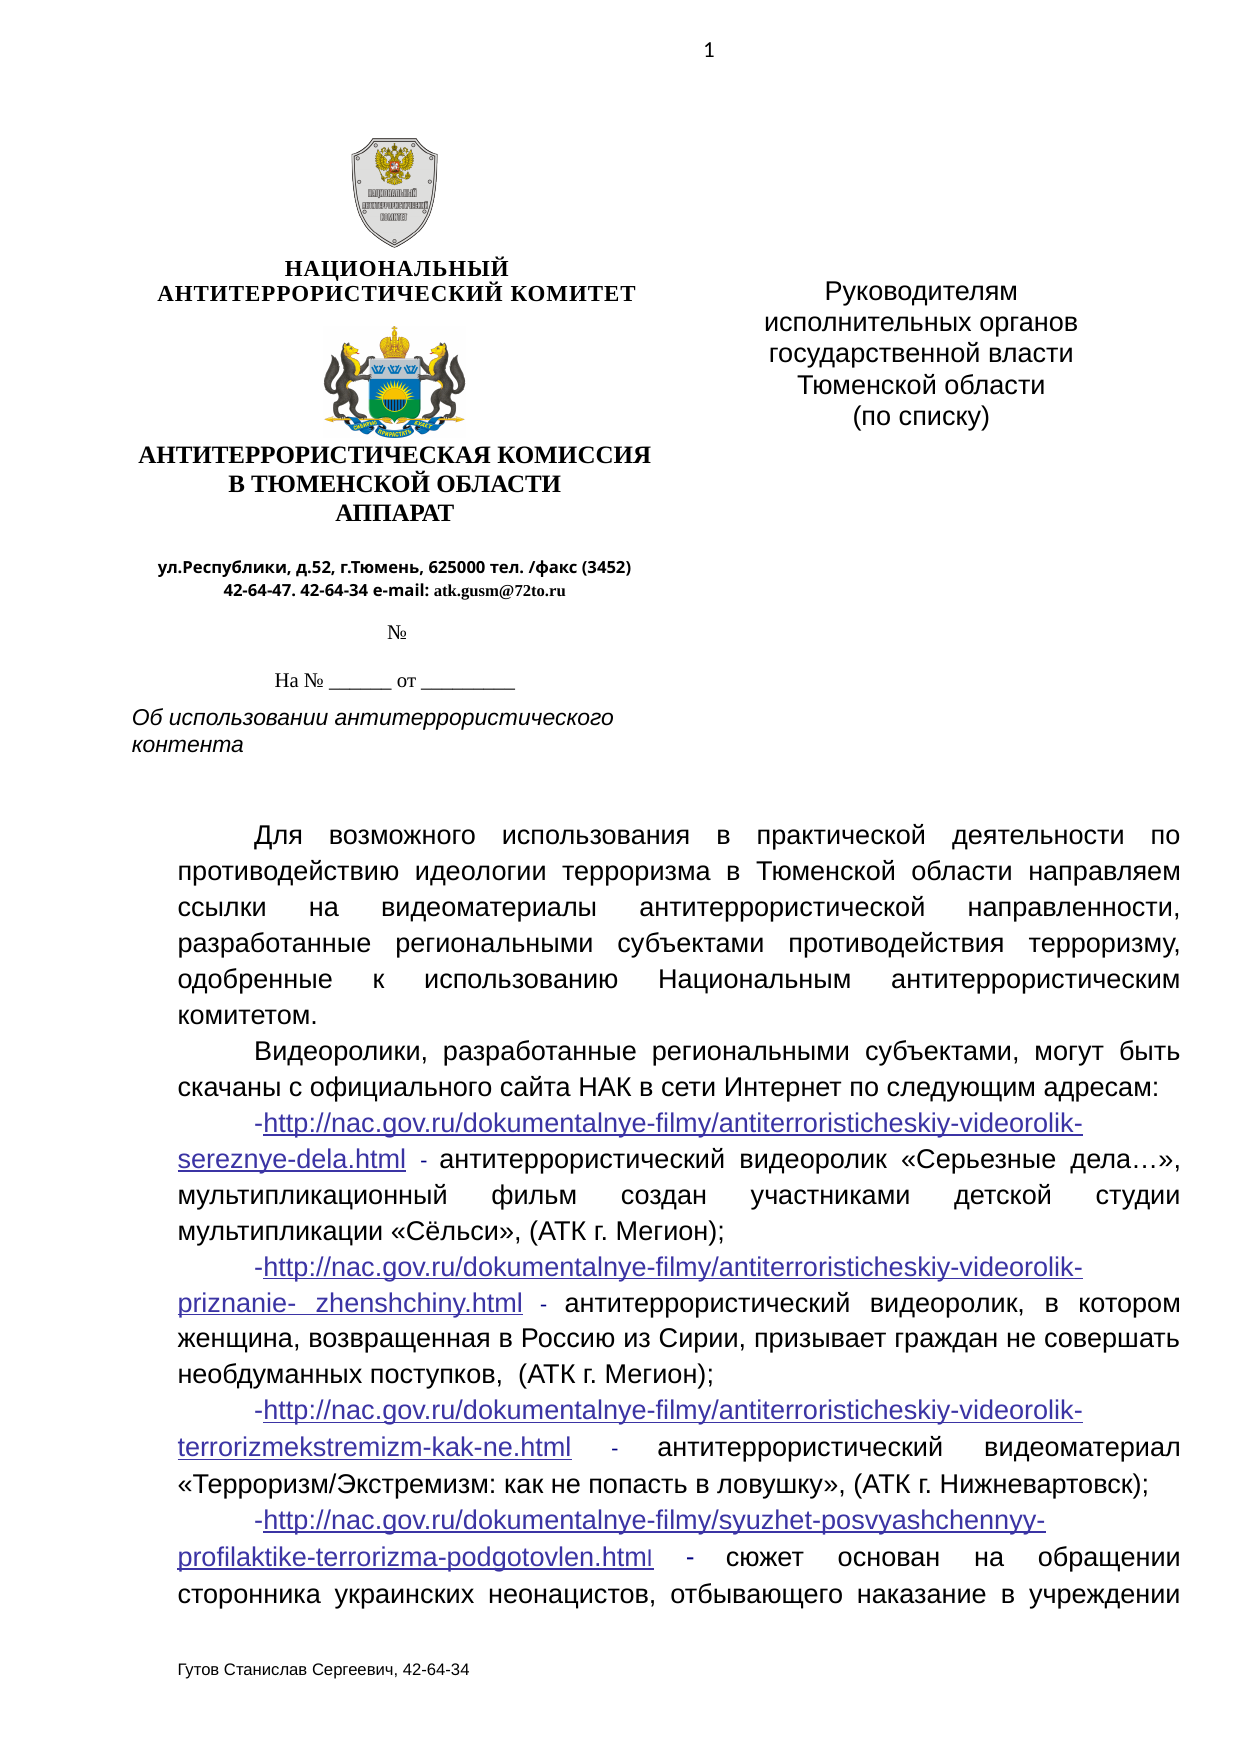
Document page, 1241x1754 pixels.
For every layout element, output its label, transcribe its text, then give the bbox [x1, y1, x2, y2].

text -http://nac.gov.ru/dokumentalnye-filmy/antiterroristicheskiy-videorolik-sereznye-dela.html - антитеррористический видеоролик «Серьезные дела…», мультипликационный фильм создан участниками детской студии мультипликации «Сёльси», (АТК г. Мегион); [177, 1107, 1181, 1246]
text -http://nac.gov.ru/dokumentalnye-filmy/antiterroristicheskiy-videorolik-priznanie- zhenshchiny.html - антитеррористический видеоролик, в котором женщина, возвращенная в Россию из Сирии, призывает граждан не совершать необдуманных поступков, (АТК г. Мегион); [177, 1251, 1181, 1390]
table_cell Об использовании антитеррористического контента [120, 704, 669, 757]
text Для возможного использования в практической деятельности по противодействию идеологии терроризма в Тюменской области направляем ссылки на видеоматериалы антитеррористической направленности, разработанные региональными субъектами противодействия терроризму, одобренные к использованию Национальным антитеррористическим комитетом. [177, 819, 1181, 1030]
table_cell Руководителям исполнительных органов государственной власти Тюменской области (по списку) [669, 275, 1173, 704]
table_header НАЦИОНАЛЬНЫЙ АНТИТЕРРОРИСТИЧЕСКИЙ КОМИТЕТ АНТИТЕРРОРИСТИЧЕСКАЯ КОМИССИЯ В ТЮМЕНСКОЙ ОБЛАСТИ АППАРАТ ул.Республики, д.52, г.Тюмень, 625000 тел. /факс (3452) 42-64-47. 42-64-34 e-mail: atk.gusm@72to.ru <SED-DATE> № <SED-NUM> На № ______ от _________ [120, 139, 669, 704]
text -http://nac.gov.ru/dokumentalnye-filmy/antiterroristicheskiy-videorolik-terrorizmekstremizm-kak-ne.html - антитеррористический видеоматериал «Терроризм/Экстремизм: как не попасть в ловушку», (АТК г. Нижневартовск); [177, 1394, 1181, 1499]
text -http://nac.gov.ru/dokumentalnye-filmy/syuzhet-posvyashchennyy-profilaktike-terrorizma-podgotovlen.html - сюжет основан на обращении сторонника украинских неонацистов, отбывающего наказание в учреждении [177, 1504, 1181, 1609]
table_header [669, 139, 1173, 275]
table_cell [669, 704, 1173, 757]
text Видеоролики, разработанные региональными субъектами, могут быть скачаны с официального сайта НАК в сети Интернет по следующим адресам: [177, 1035, 1181, 1102]
